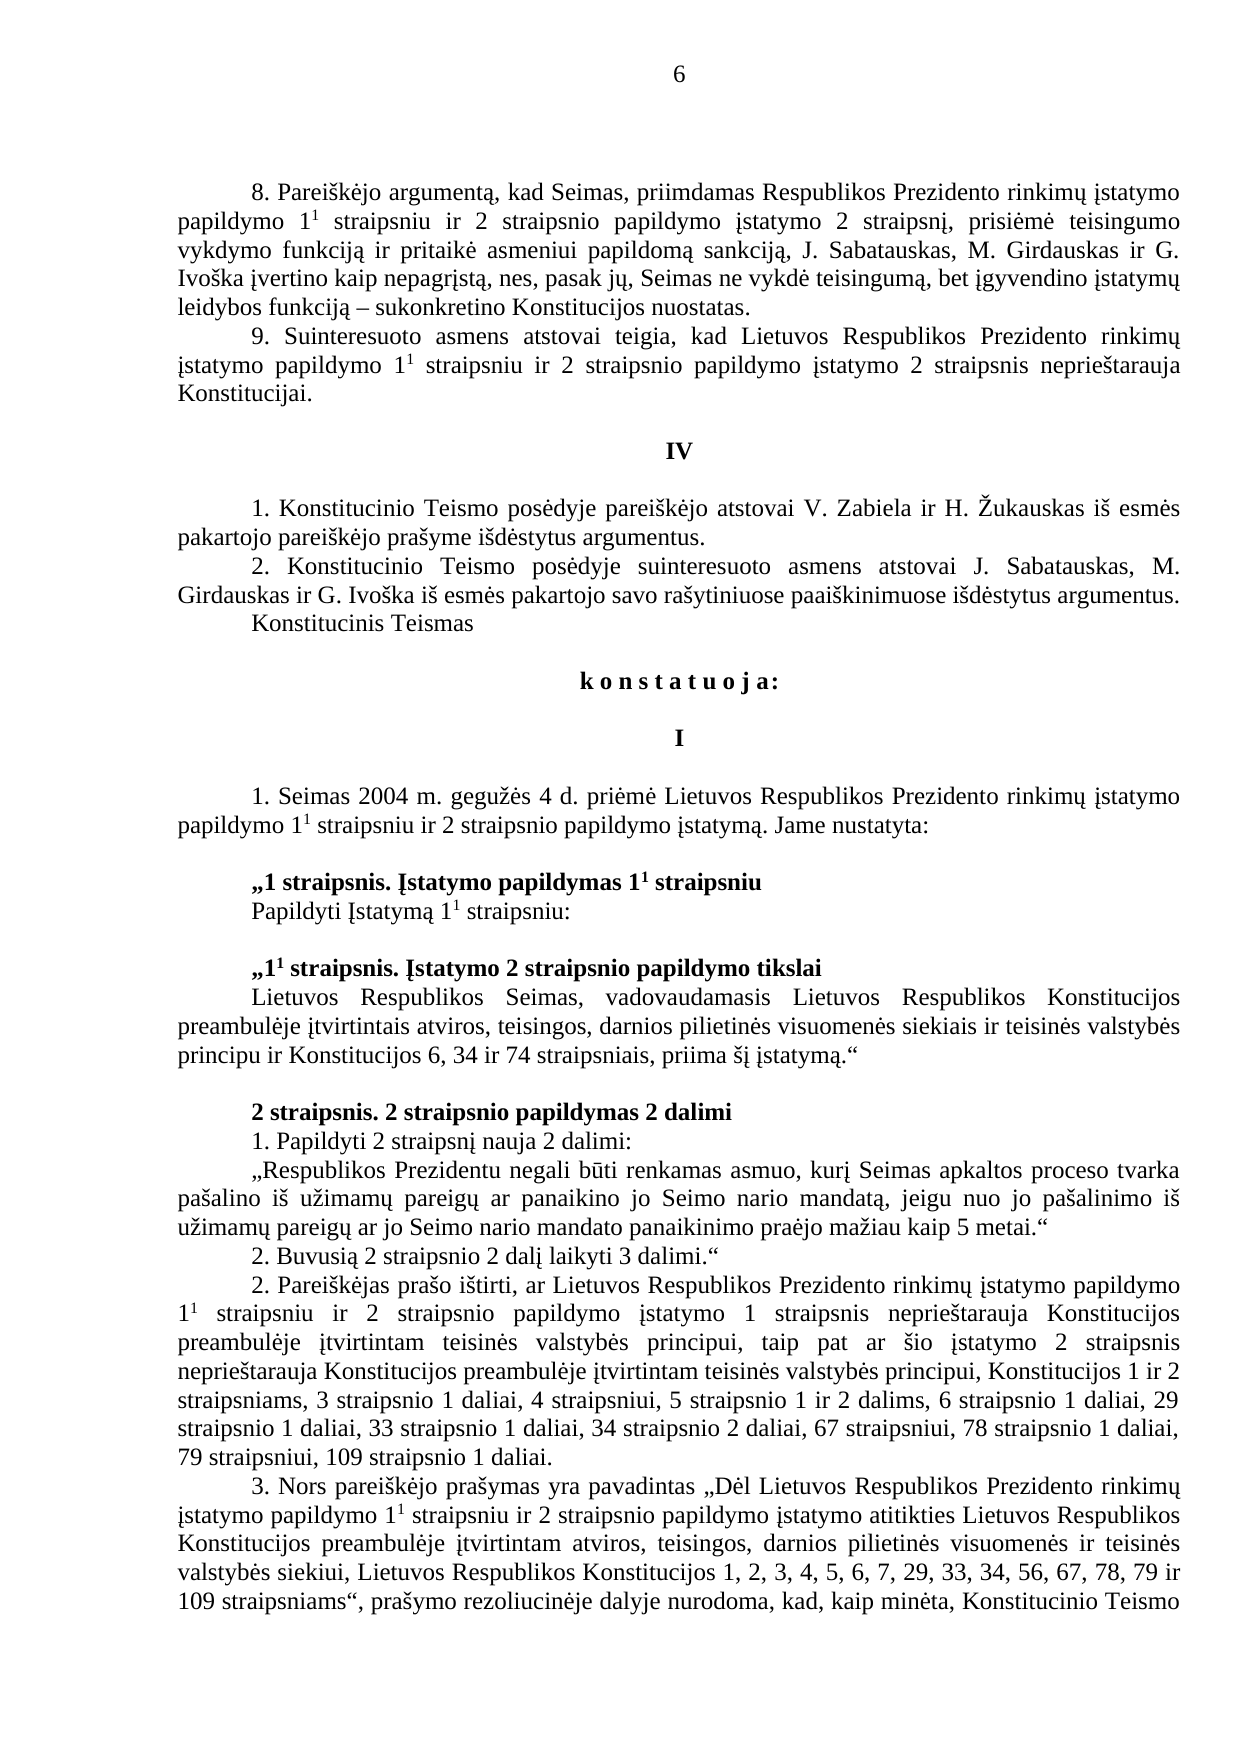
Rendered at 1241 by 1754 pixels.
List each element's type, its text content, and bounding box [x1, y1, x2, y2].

text 1. Konstitucinio Teismo posėdyje pareiškėjo atstovai V. Zabiela ir H. Žukauskas iš esmės pakartojo pareiškėjo prašyme išdėstytus argumentus. [177, 493, 1181, 551]
text 3. Nors pareiškėjo prašymas yra pavadintas „Dėl Lietuvos Respublikos Prezidento rinkimų įstatymo papildymo 11 straipsniu ir 2 straipsnio papildymo įstatymo atitikties Lietuvos Respublikos Konstitucijos preambulėje įtvirtintam atviros, teisingos, darnios pilietinės visuomenės ir teisinės valstybės siekiui, Lietuvos Respublikos Konstitucijos 1, 2, 3, 4, 5, 6, 7, 29, 33, 34, 56, 67, 78, 79 ir 109 straipsniams“, prašymo rezoliucinėje dalyje nurodoma, kad, kaip minėta, Konstitucinio Teismo [177, 1471, 1181, 1615]
text 2. Konstitucinio Teismo posėdyje suinteresuoto asmens atstovai J. Sabatauskas, M. Girdauskas ir G. Ivoška iš esmės pakartojo savo rašytiniuose paaiškinimuose išdėstytus argumentus. [177, 551, 1181, 608]
text Papildyti Įstatymą 11 straipsniu: [177, 896, 1181, 925]
text 2. Buvusią 2 straipsnio 2 dalį laikyti 3 dalimi.“ [177, 1241, 1181, 1270]
text 1. Seimas 2004 m. gegužės 4 d. priėmė Lietuvos Respublikos Prezidento rinkimų įstatymo papildymo 11 straipsniu ir 2 straipsnio papildymo įstatymą. Jame nustatyta: [177, 781, 1181, 838]
text I [177, 723, 1181, 752]
text 8. Pareiškėjo argumentą, kad Seimas, priimdamas Respublikos Prezidento rinkimų įstatymo papildymo 11 straipsniu ir 2 straipsnio papildymo įstatymo 2 straipsnį, prisiėmė teisingumo vykdymo funkciją ir pritaikė asmeniui papildomą sankciją, J. Sabatauskas, M. Girdauskas ir G. Ivoška įvertino kaip nepagrįstą, nes, pasak jų, Seimas ne vykdė teisingumą, bet įgyvendino įstatymų leidybos funkciją – sukonkretino Konstitucijos nuostatas. [177, 177, 1181, 321]
text „11 straipsnis. Įstatymo 2 straipsnio papildymo tikslai [177, 953, 1181, 982]
text 2. Pareiškėjas prašo ištirti, ar Lietuvos Respublikos Prezidento rinkimų įstatymo papildymo 11 straipsniu ir 2 straipsnio papildymo įstatymo 1 straipsnis neprieštarauja Konstitucijos preambulėje įtvirtintam teisinės valstybės principui, taip pat ar šio įstatymo 2 straipsnis neprieštarauja Konstitucijos preambulėje įtvirtintam teisinės valstybės principui, Konstitucijos 1 ir 2 straipsniams, 3 straipsnio 1 daliai, 4 straipsniui, 5 straipsnio 1 ir 2 dalims, 6 straipsnio 1 daliai, 29 straipsnio 1 daliai, 33 straipsnio 1 daliai, 34 straipsnio 2 daliai, 67 straipsniui, 78 straipsnio 1 daliai, 79 straipsniui, 109 straipsnio 1 daliai. [177, 1270, 1181, 1471]
text konstatuoja: [177, 666, 1181, 695]
text „1 straipsnis. Įstatymo papildymas 11 straipsniu [177, 867, 1181, 896]
text IV [177, 436, 1181, 465]
text Lietuvos Respublikos Seimas, vadovaudamasis Lietuvos Respublikos Konstitucijos preambulėje įtvirtintais atviros, teisingos, darnios pilietinės visuomenės siekiais ir teisinės valstybės principu ir Konstitucijos 6, 34 ir 74 straipsniais, priima šį įstatymą.“ [177, 982, 1181, 1068]
text Konstitucinis Teismas [177, 608, 1181, 637]
text „Respublikos Prezidentu negali būti renkamas asmuo, kurį Seimas apkaltos proceso tvarka pašalino iš užimamų pareigų ar panaikino jo Seimo nario mandatą, jeigu nuo jo pašalinimo iš užimamų pareigų ar jo Seimo nario mandato panaikinimo praėjo mažiau kaip 5 metai.“ [177, 1155, 1181, 1241]
text 1. Papildyti 2 straipsnį nauja 2 dalimi: [177, 1126, 1181, 1155]
text 2 straipsnis. 2 straipsnio papildymas 2 dalimi [177, 1097, 1181, 1126]
text 9. Suinteresuoto asmens atstovai teigia, kad Lietuvos Respublikos Prezidento rinkimų įstatymo papildymo 11 straipsniu ir 2 straipsnio papildymo įstatymo 2 straipsnis neprieštarauja Konstitucijai. [177, 321, 1181, 407]
